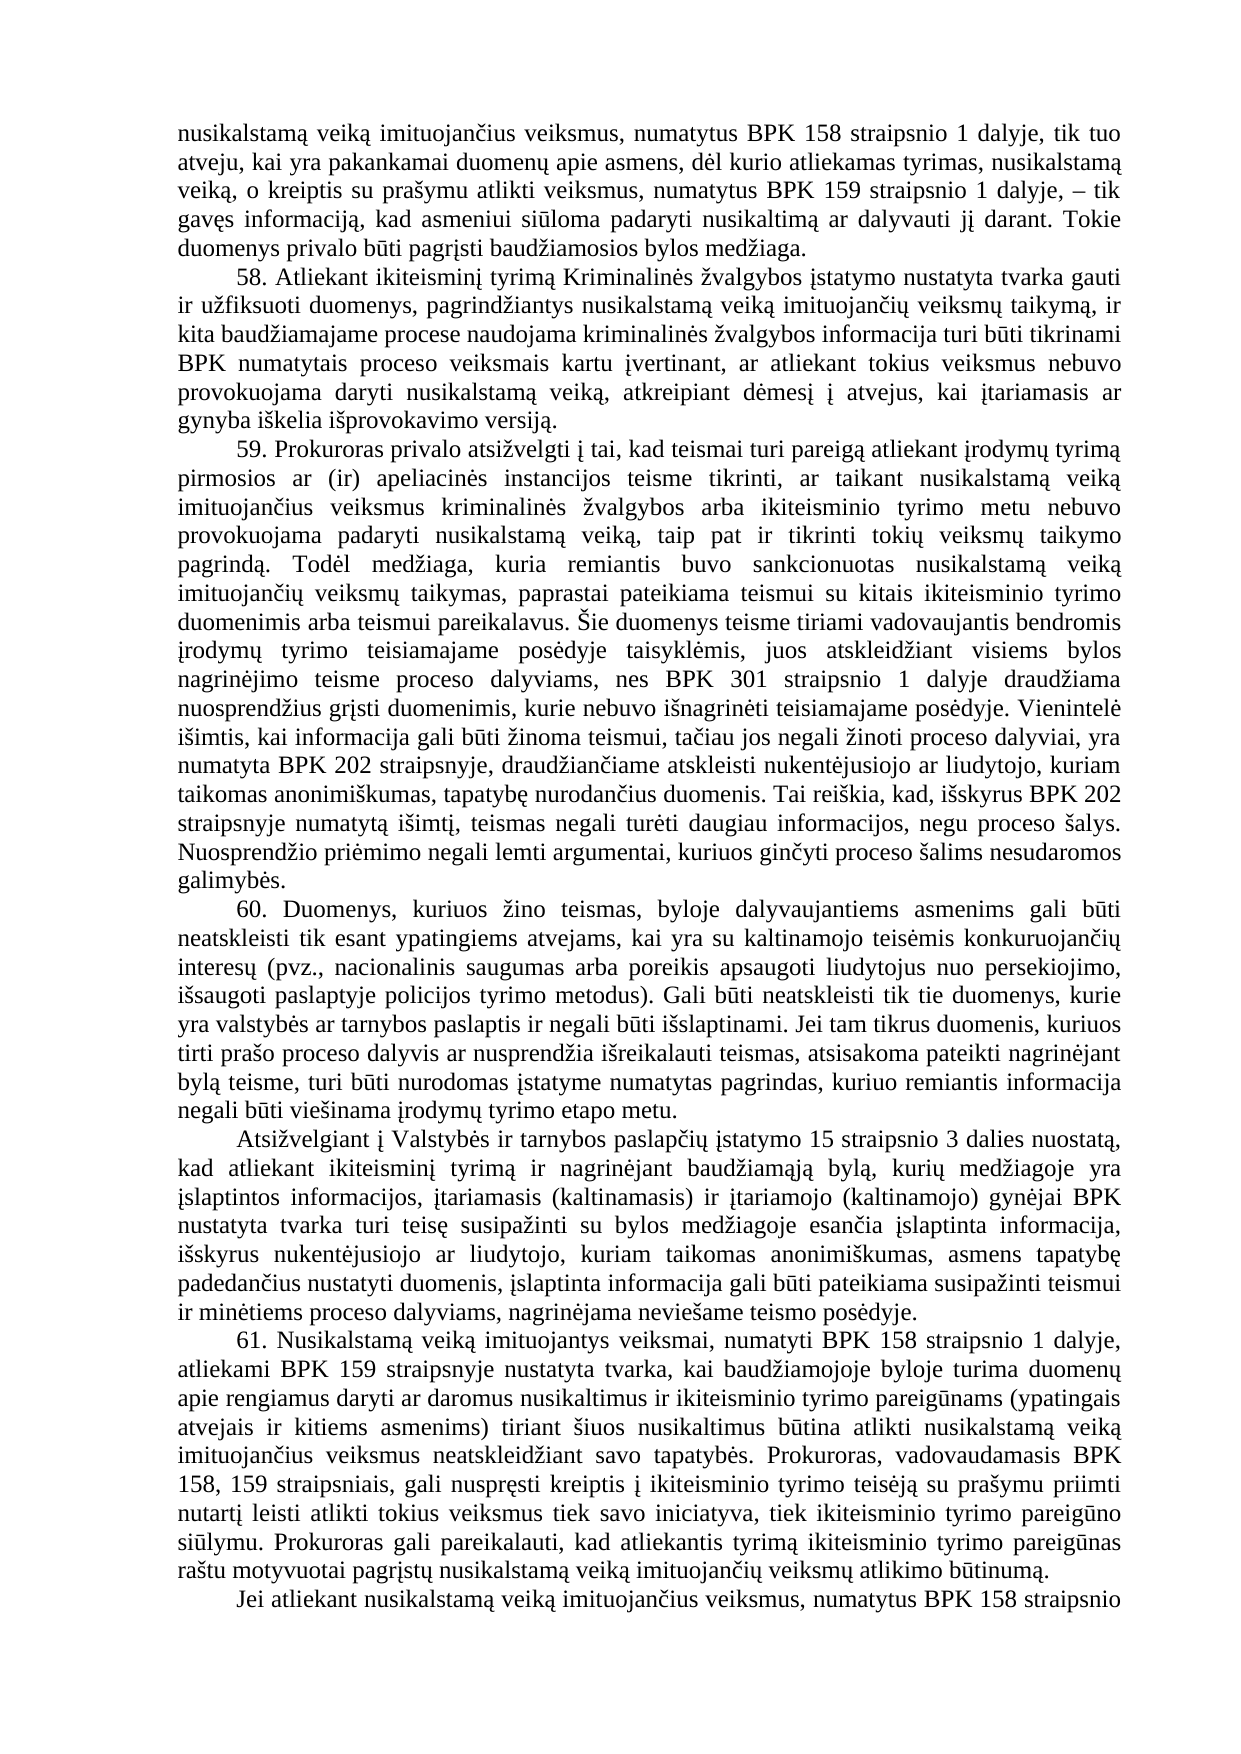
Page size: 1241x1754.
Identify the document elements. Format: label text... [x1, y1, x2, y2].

text 59. Prokuroras privalo atsižvelgti į tai, kad teismai turi pareigą atliekant įrodymų tyrimą pirmosios ar (ir) apeliacinės instancijos teisme tikrinti, ar taikant nusikalstamą veiką imituojančius veiksmus kriminalinės žvalgybos arba ikiteisminio tyrimo metu nebuvo provokuojama padaryti nusikalstamą veiką, taip pat ir tikrinti tokių veiksmų taikymo pagrindą. Todėl medžiaga, kuria remiantis buvo sankcionuotas nusikalstamą veiką imituojančių veiksmų taikymas, paprastai pateikiama teismui su kitais ikiteisminio tyrimo duomenimis arba teismui pareikalavus. Šie duomenys teisme tiriami vadovaujantis bendromis įrodymų tyrimo teisiamajame posėdyje taisyklėmis, juos atskleidžiant visiems bylos nagrinėjimo teisme proceso dalyviams, nes BPK 301 straipsnio 1 dalyje draudžiama nuosprendžius grįsti duomenimis, kurie nebuvo išnagrinėti teisiamajame posėdyje. Vienintelė išimtis, kai informacija gali būti žinoma teismui, tačiau jos negali žinoti proceso dalyviai, yra numatyta BPK 202 straipsnyje, draudžiančiame atskleisti nukentėjusiojo ar liudytojo, kuriam taikomas anonimiškumas, tapatybę nurodančius duomenis. Tai reiškia, kad, išskyrus BPK 202 straipsnyje numatytą išimtį, teismas negali turėti daugiau informacijos, negu proceso šalys. Nuosprendžio priėmimo negali lemti argumentai, kuriuos ginčyti proceso šalims nesudaromos galimybės. [177, 434, 1122, 894]
text 58. Atliekant ikiteisminį tyrimą Kriminalinės žvalgybos įstatymo nustatyta tvarka gauti ir užfiksuoti duomenys, pagrindžiantys nusikalstamą veiką imituojančių veiksmų taikymą, ir kita baudžiamajame procese naudojama kriminalinės žvalgybos informacija turi būti tikrinami BPK numatytais proceso veiksmais kartu įvertinant, ar atliekant tokius veiksmus nebuvo provokuojama daryti nusikalstamą veiką, atkreipiant dėmesį į atvejus, kai įtariamasis ar gynyba iškelia išprovokavimo versiją. [177, 262, 1122, 434]
text nusikalstamą veiką imituojančius veiksmus, numatytus BPK 158 straipsnio 1 dalyje, tik tuo atveju, kai yra pakankamai duomenų apie asmens, dėl kurio atliekamas tyrimas, nusikalstamą veiką, o kreiptis su prašymu atlikti veiksmus, numatytus BPK 159 straipsnio 1 dalyje, – tik gavęs informaciją, kad asmeniui siūloma padaryti nusikaltimą ar dalyvauti jį darant. Tokie duomenys privalo būti pagrįsti baudžiamosios bylos medžiaga. [177, 118, 1122, 262]
text Atsižvelgiant į Valstybės ir tarnybos paslapčių įstatymo 15 straipsnio 3 dalies nuostatą, kad atliekant ikiteisminį tyrimą ir nagrinėjant baudžiamąją bylą, kurių medžiagoje yra įslaptintos informacijos, įtariamasis (kaltinamasis) ir įtariamojo (kaltinamojo) gynėjai BPK nustatyta tvarka turi teisę susipažinti su bylos medžiagoje esančia įslaptinta informacija, išskyrus nukentėjusiojo ar liudytojo, kuriam taikomas anonimiškumas, asmens tapatybę padedančius nustatyti duomenis, įslaptinta informacija gali būti pateikiama susipažinti teismui ir minėtiems proceso dalyviams, nagrinėjama neviešame teismo posėdyje. [177, 1124, 1122, 1326]
text Jei atliekant nusikalstamą veiką imituojančius veiksmus, numatytus BPK 158 straipsnio [177, 1584, 1122, 1613]
text 61. Nusikalstamą veiką imituojantys veiksmai, numatyti BPK 158 straipsnio 1 dalyje, atliekami BPK 159 straipsnyje nustatyta tvarka, kai baudžiamojoje byloje turima duomenų apie rengiamus daryti ar daromus nusikaltimus ir ikiteisminio tyrimo pareigūnams (ypatingais atvejais ir kitiems asmenims) tiriant šiuos nusikaltimus būtina atlikti nusikalstamą veiką imituojančius veiksmus neatskleidžiant savo tapatybės. Prokuroras, vadovaudamasis BPK 158, 159 straipsniais, gali nuspręsti kreiptis į ikiteisminio tyrimo teisėją su prašymu priimti nutartį leisti atlikti tokius veiksmus tiek savo iniciatyva, tiek ikiteisminio tyrimo pareigūno siūlymu. Prokuroras gali pareikalauti, kad atliekantis tyrimą ikiteisminio tyrimo pareigūnas raštu motyvuotai pagrįstų nusikalstamą veiką imituojančių veiksmų atlikimo būtinumą. [177, 1326, 1122, 1584]
text 60. Duomenys, kuriuos žino teismas, byloje dalyvaujantiems asmenims gali būti neatskleisti tik esant ypatingiems atvejams, kai yra su kaltinamojo teisėmis konkuruojančių interesų (pvz., nacionalinis saugumas arba poreikis apsaugoti liudytojus nuo persekiojimo, išsaugoti paslaptyje policijos tyrimo metodus). Gali būti neatskleisti tik tie duomenys, kurie yra valstybės ar tarnybos paslaptis ir negali būti išslaptinami. Jei tam tikrus duomenis, kuriuos tirti prašo proceso dalyvis ar nusprendžia išreikalauti teismas, atsisakoma pateikti nagrinėjant bylą teisme, turi būti nurodomas įstatyme numatytas pagrindas, kuriuo remiantis informacija negali būti viešinama įrodymų tyrimo etapo metu. [177, 894, 1122, 1124]
